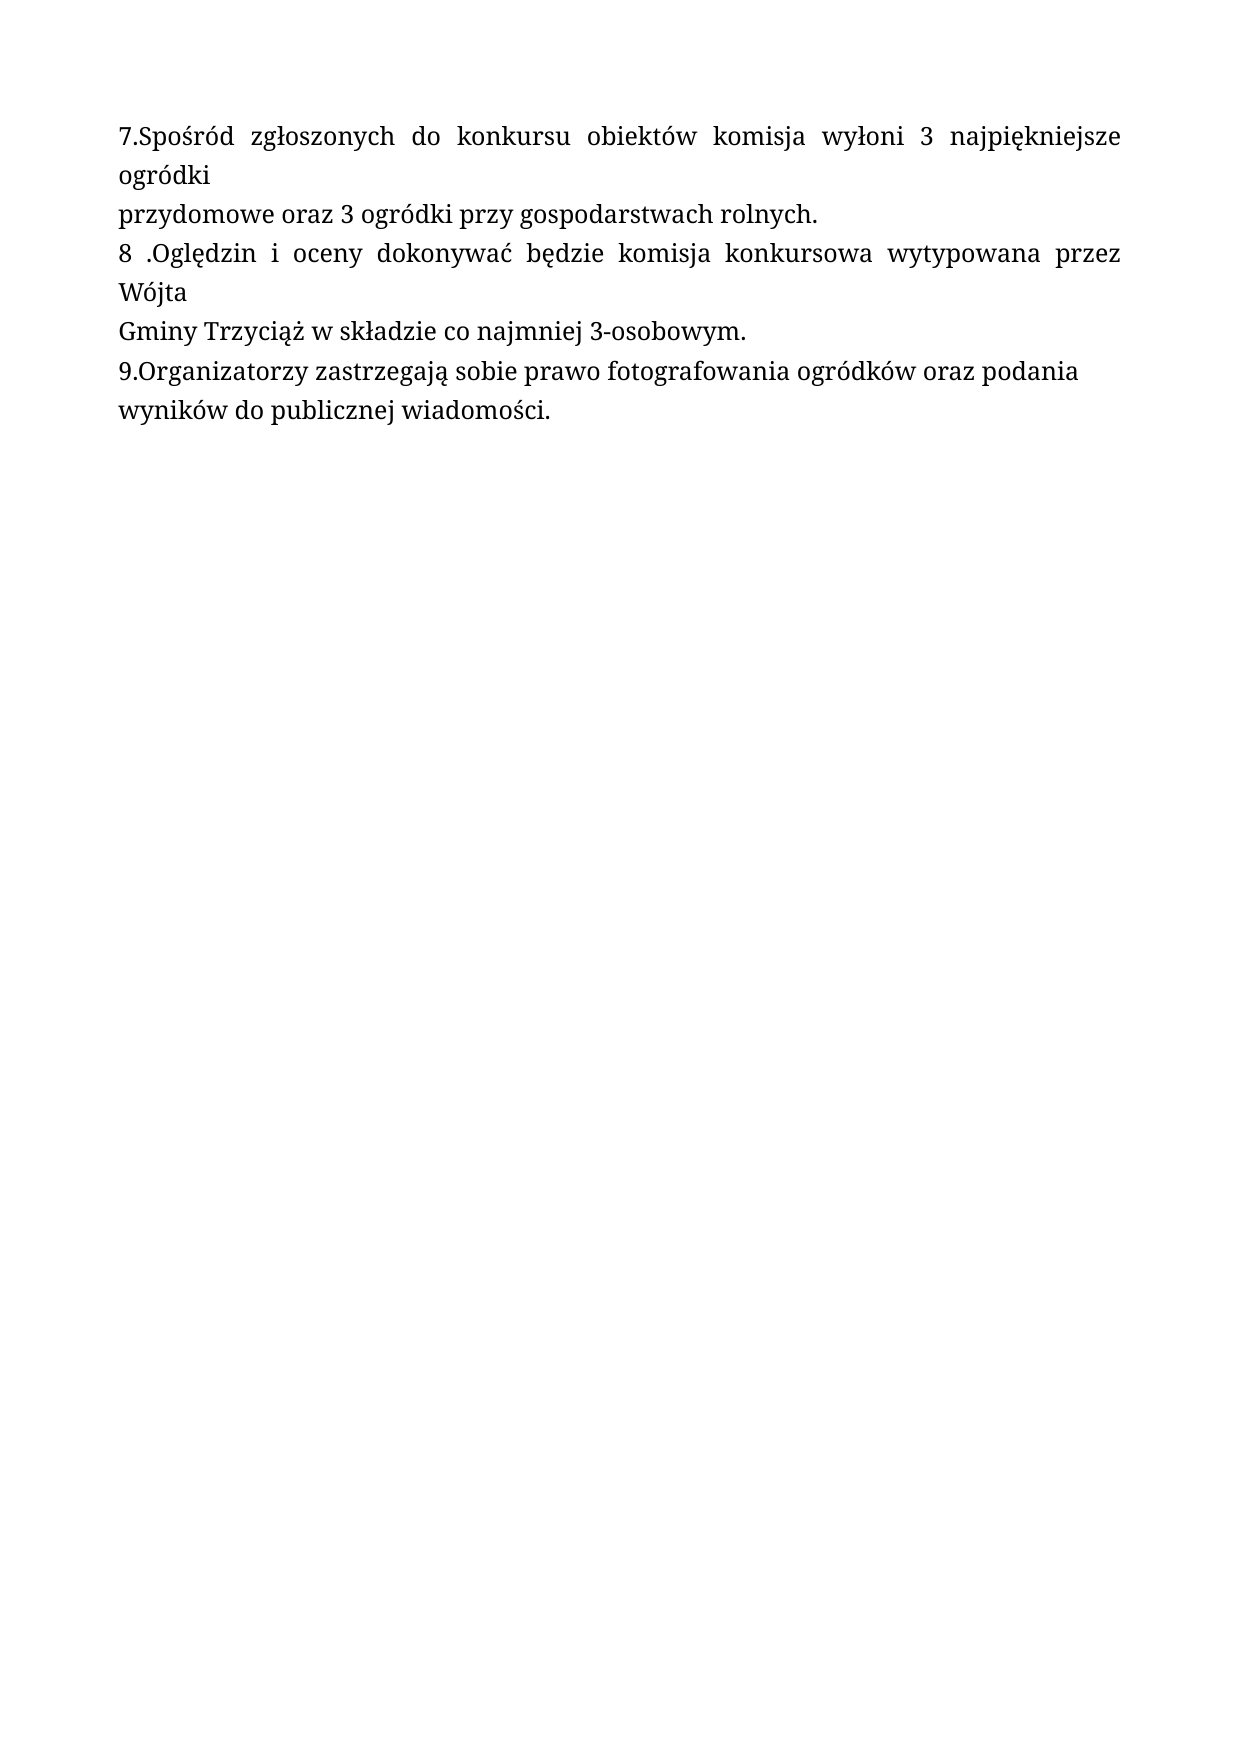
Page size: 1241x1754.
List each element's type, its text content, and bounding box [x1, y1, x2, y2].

text 8 .Oględzin i oceny dokonywać będzie komisja konkursowa wytypowana przez Wójta [118, 236, 1122, 309]
text wyników do publicznej wiadomości. [118, 392, 1122, 426]
text 7.Spośród zgłoszonych do konkursu obiektów komisja wyłoni 3 najpiękniejsze ogródki [118, 118, 1122, 191]
text 9.Organizatorzy zastrzegają sobie prawo fotografowania ogródków oraz podania [118, 353, 1122, 387]
text przydomowe oraz 3 ogródki przy gospodarstwach rolnych. [118, 196, 1122, 231]
text Gminy Trzyciąż w składzie co najmniej 3-osobowym. [118, 314, 1122, 348]
